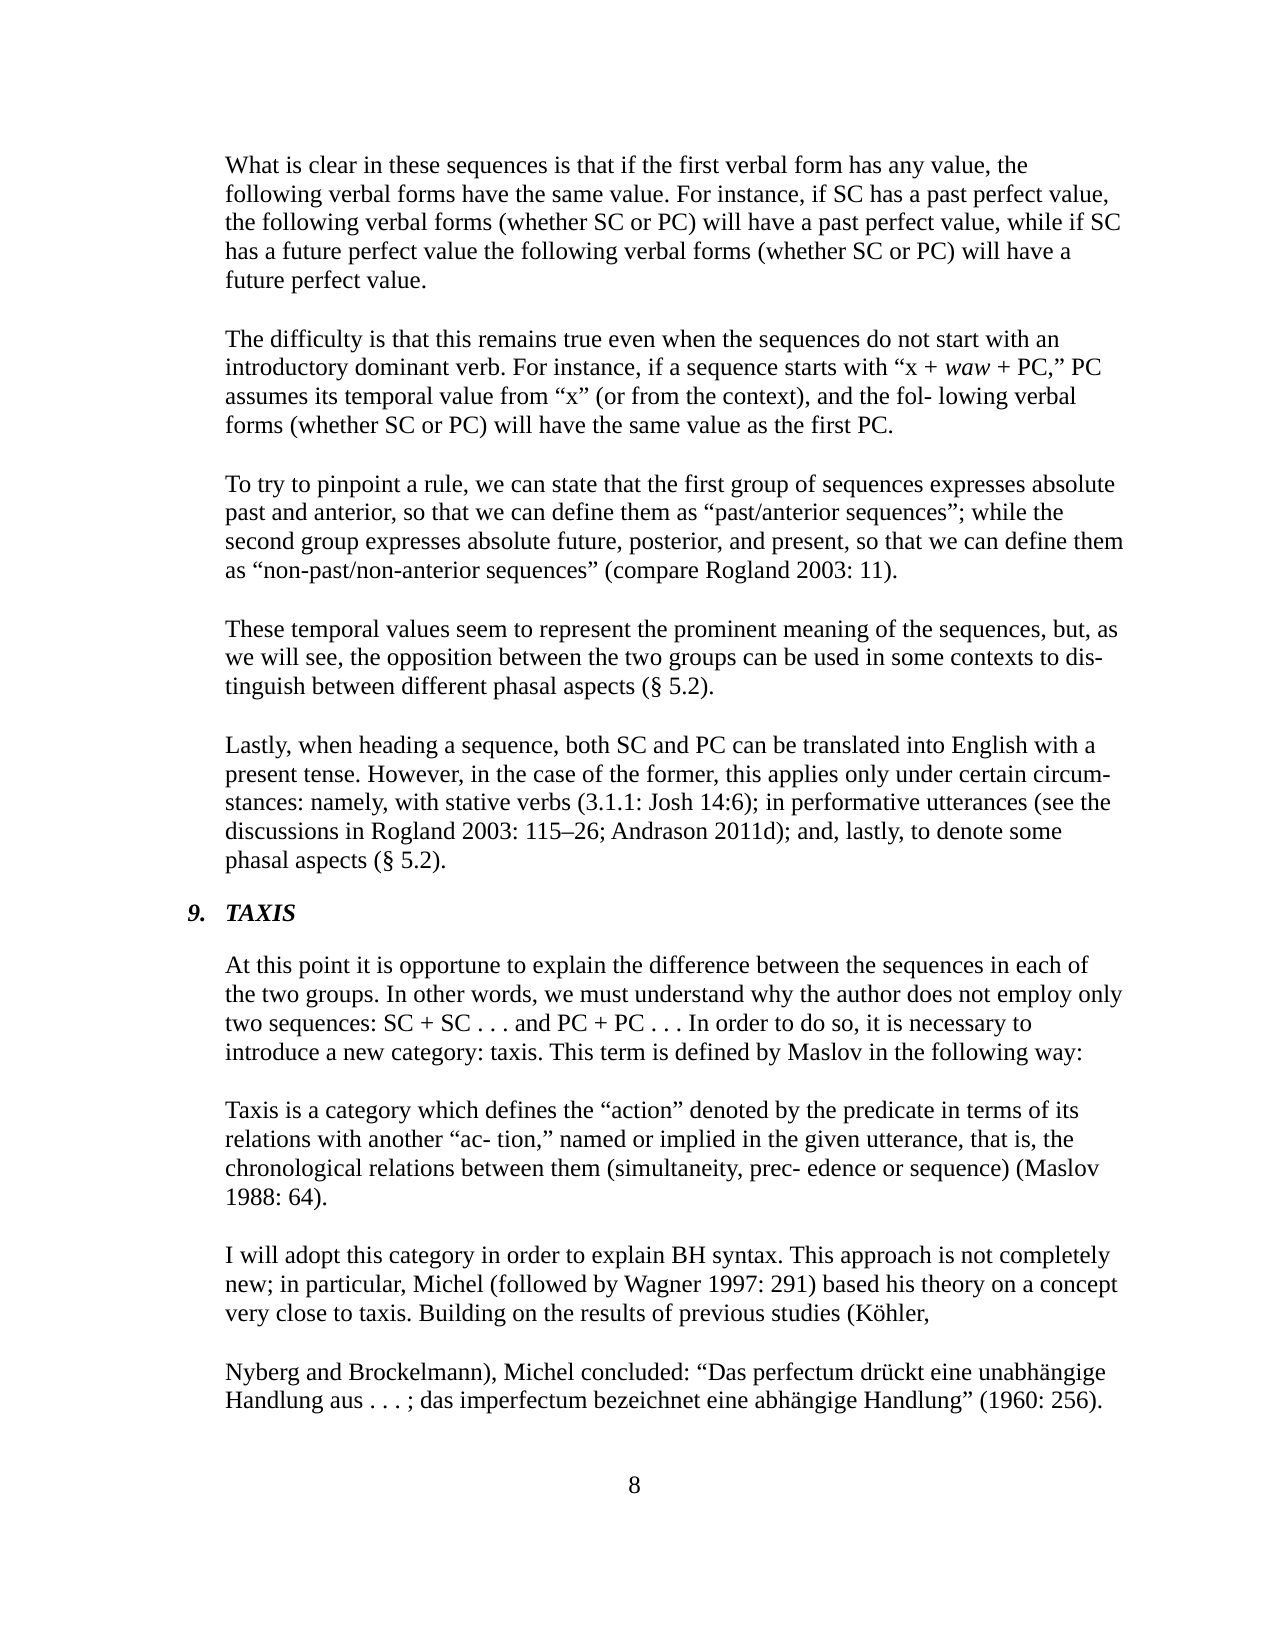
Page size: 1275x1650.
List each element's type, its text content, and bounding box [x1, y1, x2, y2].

text The difficulty is that this remains true even when the sequences do not start with an introductory dominant verb. For instance, if a sequence starts with “x + waw + PC,” PC assumes its temporal value from “x” (or from the context), and the fol- lowing verbal forms (whether SC or PC) will have the same value as the first PC. [225, 324, 1125, 439]
text At this point it is opportune to explain the difference between the sequences in each of the two groups. In other words, we must understand why the author does not employ only two sequences: SC + SC . . . and PC + PC . . . In order to do so, it is necessary to introduce a new category: taxis. This term is defined by Maslov in the following way: [225, 950, 1125, 1065]
text Lastly, when heading a sequence, both SC and PC can be translated into English with a present tense. However, in the case of the former, this applies only under certain circum- stances: namely, with stative verbs (3.1.1: Josh 14:6); in performative utterances (see the discussions in Rogland 2003: 115–26; Andrason 2011d); and, lastly, to denote some phasal aspects (§ 5.2). [225, 730, 1125, 874]
list TAXIS [187, 898, 1125, 926]
text I will adopt this category in order to explain BH syntax. This approach is not completely new; in particular, Michel (followed by Wagner 1997: 291) based his theory on a concept very close to taxis. Building on the results of previous studies (Köhler, [225, 1240, 1125, 1327]
text Taxis is a category which defines the “action” denoted by the predicate in terms of its relations with another “ac- tion,” named or implied in the given utterance, that is, the chronological relations between them (simultaneity, prec- edence or sequence) (Maslov 1988: 64). [225, 1095, 1125, 1210]
text Nyberg and Brockelmann), Michel concluded: “Das perfectum drückt eine unabhängige Handlung aus . . . ; das imperfectum bezeichnet eine abhängige Handlung” (1960: 256). [225, 1357, 1125, 1414]
text What is clear in these sequences is that if the first verbal form has any value, the following verbal forms have the same value. For instance, if SC has a past perfect value, the following verbal forms (whether SC or PC) will have a past perfect value, while if SC has a future perfect value the following verbal forms (whether SC or PC) will have a future perfect value. [225, 150, 1125, 294]
text These temporal values seem to represent the prominent meaning of the sequences, but, as we will see, the opposition between the two groups can be used in some contexts to dis- tinguish between different phasal aspects (§ 5.2). [225, 614, 1125, 700]
text To try to pinpoint a rule, we can state that the first group of sequences expresses absolute past and anterior, so that we can define them as “past/anterior sequences”; while the second group expresses absolute future, posterior, and present, so that we can define them as “non-past/non-anterior sequences” (compare Rogland 2003: 11). [225, 469, 1125, 584]
